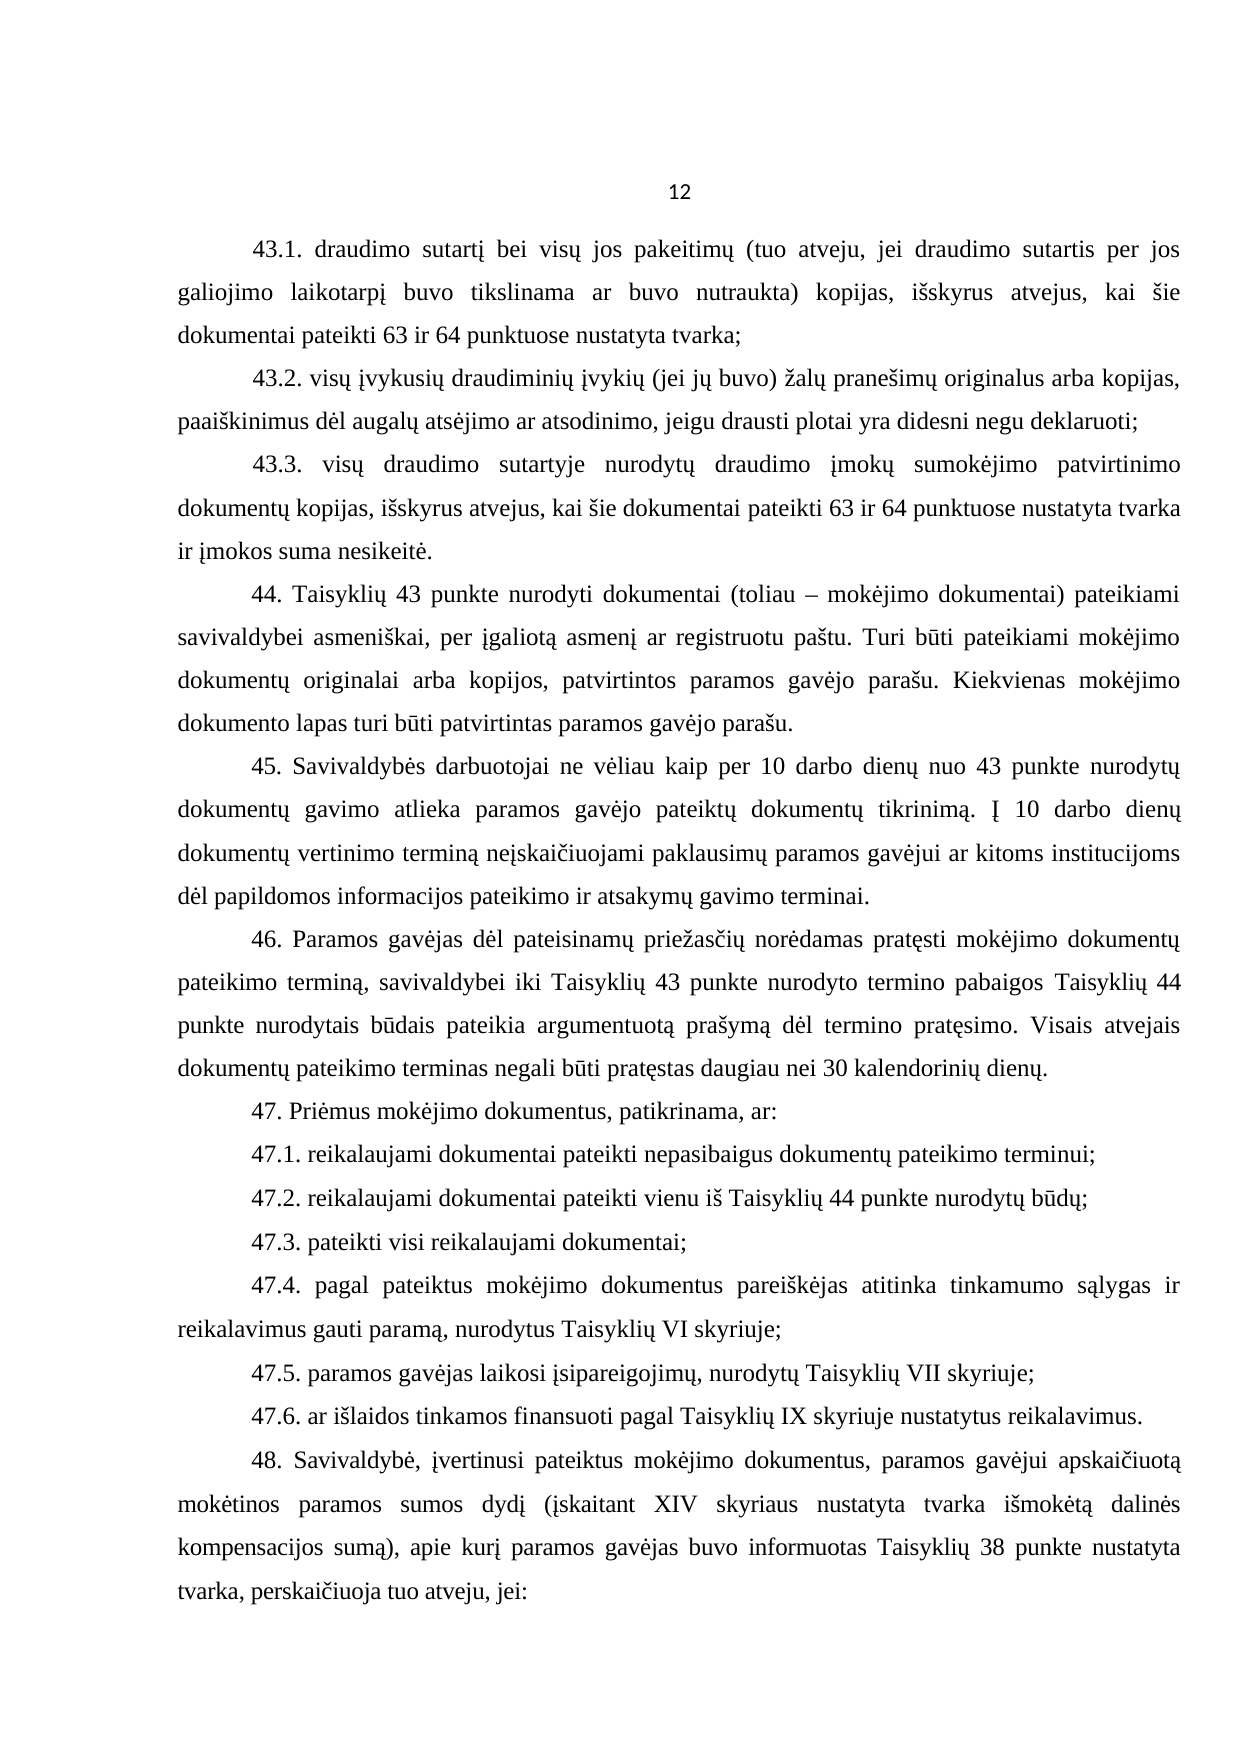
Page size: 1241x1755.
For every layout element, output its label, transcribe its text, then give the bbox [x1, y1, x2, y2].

text 47.5. paramos gavėjas laikosi įsipareigojimų, nurodytų Taisyklių VII skyriuje; [177, 1358, 1181, 1387]
text 47.2. reikalaujami dokumentai pateikti vienu iš Taisyklių 44 punkte nurodytų būdų; [177, 1183, 1181, 1212]
text 48. Savivaldybė, įvertinusi pateiktus mokėjimo dokumentus, paramos gavėjui apskaičiuotą mokėtinos paramos sumos dydį (įskaitant XIV skyriaus nustatyta tvarka išmokėtą dalinės kompensacijos sumą), apie kurį paramos gavėjas buvo informuotas Taisyklių 38 punkte nustatyta tvarka, perskaičiuoja tuo atveju, jei: [177, 1445, 1181, 1605]
text 47.6. ar išlaidos tinkamos finansuoti pagal Taisyklių IX skyriuje nustatytus reikalavimus. [177, 1401, 1181, 1430]
text 43.1. draudimo sutartį bei visų jos pakeitimų (tuo atveju, jei draudimo sutartis per jos galiojimo laikotarpį buvo tikslinama ar buvo nutraukta) kopijas, išskyrus atvejus, kai šie dokumentai pateikti 63 ir 64 punktuose nustatyta tvarka; [177, 234, 1181, 349]
text 46. Paramos gavėjas dėl pateisinamų priežasčių norėdamas pratęsti mokėjimo dokumentų pateikimo terminą, savivaldybei iki Taisyklių 43 punkte nurodyto termino pabaigos Taisyklių 44 punkte nurodytais būdais pateikia argumentuotą prašymą dėl termino pratęsimo. Visais atvejais dokumentų pateikimo terminas negali būti pratęstas daugiau nei 30 kalendorinių dienų. [177, 924, 1181, 1082]
text 44. Taisyklių 43 punkte nurodyti dokumentai (toliau – mokėjimo dokumentai) pateikiami savivaldybei asmeniškai, per įgaliotą asmenį ar registruotu paštu. Turi būti pateikiami mokėjimo dokumentų originalai arba kopijos, patvirtintos paramos gavėjo parašu. Kiekvienas mokėjimo dokumento lapas turi būti patvirtintas paramos gavėjo parašu. [177, 579, 1181, 737]
text 43.3. visų draudimo sutartyje nurodytų draudimo įmokų sumokėjimo patvirtinimo dokumentų kopijas, išskyrus atvejus, kai šie dokumentai pateikti 63 ir 64 punktuose nustatyta tvarka ir įmokos suma nesikeitė. [177, 449, 1181, 564]
text 43.2. visų įvykusių draudiminių įvykių (jei jų buvo) žalų pranešimų originalus arba kopijas, paaiškinimus dėl augalų atsėjimo ar atsodinimo, jeigu drausti plotai yra didesni negu deklaruoti; [177, 363, 1181, 435]
text 47. Priėmus mokėjimo dokumentus, patikrinama, ar: [177, 1096, 1181, 1125]
text 47.4. pagal pateiktus mokėjimo dokumentus pareiškėjas atitinka tinkamumo sąlygas ir reikalavimus gauti paramą, nurodytus Taisyklių VI skyriuje; [177, 1271, 1181, 1343]
text 47.3. pateikti visi reikalaujami dokumentai; [177, 1227, 1181, 1256]
text 45. Savivaldybės darbuotojai ne vėliau kaip per 10 darbo dienų nuo 43 punkte nurodytų dokumentų gavimo atlieka paramos gavėjo pateiktų dokumentų tikrinimą. Į 10 darbo dienų dokumentų vertinimo terminą neįskaičiuojami paklausimų paramos gavėjui ar kitoms institucijoms dėl papildomos informacijos pateikimo ir atsakymų gavimo terminai. [177, 751, 1181, 909]
text 47.1. reikalaujami dokumentai pateikti nepasibaigus dokumentų pateikimo terminui; [177, 1139, 1181, 1168]
